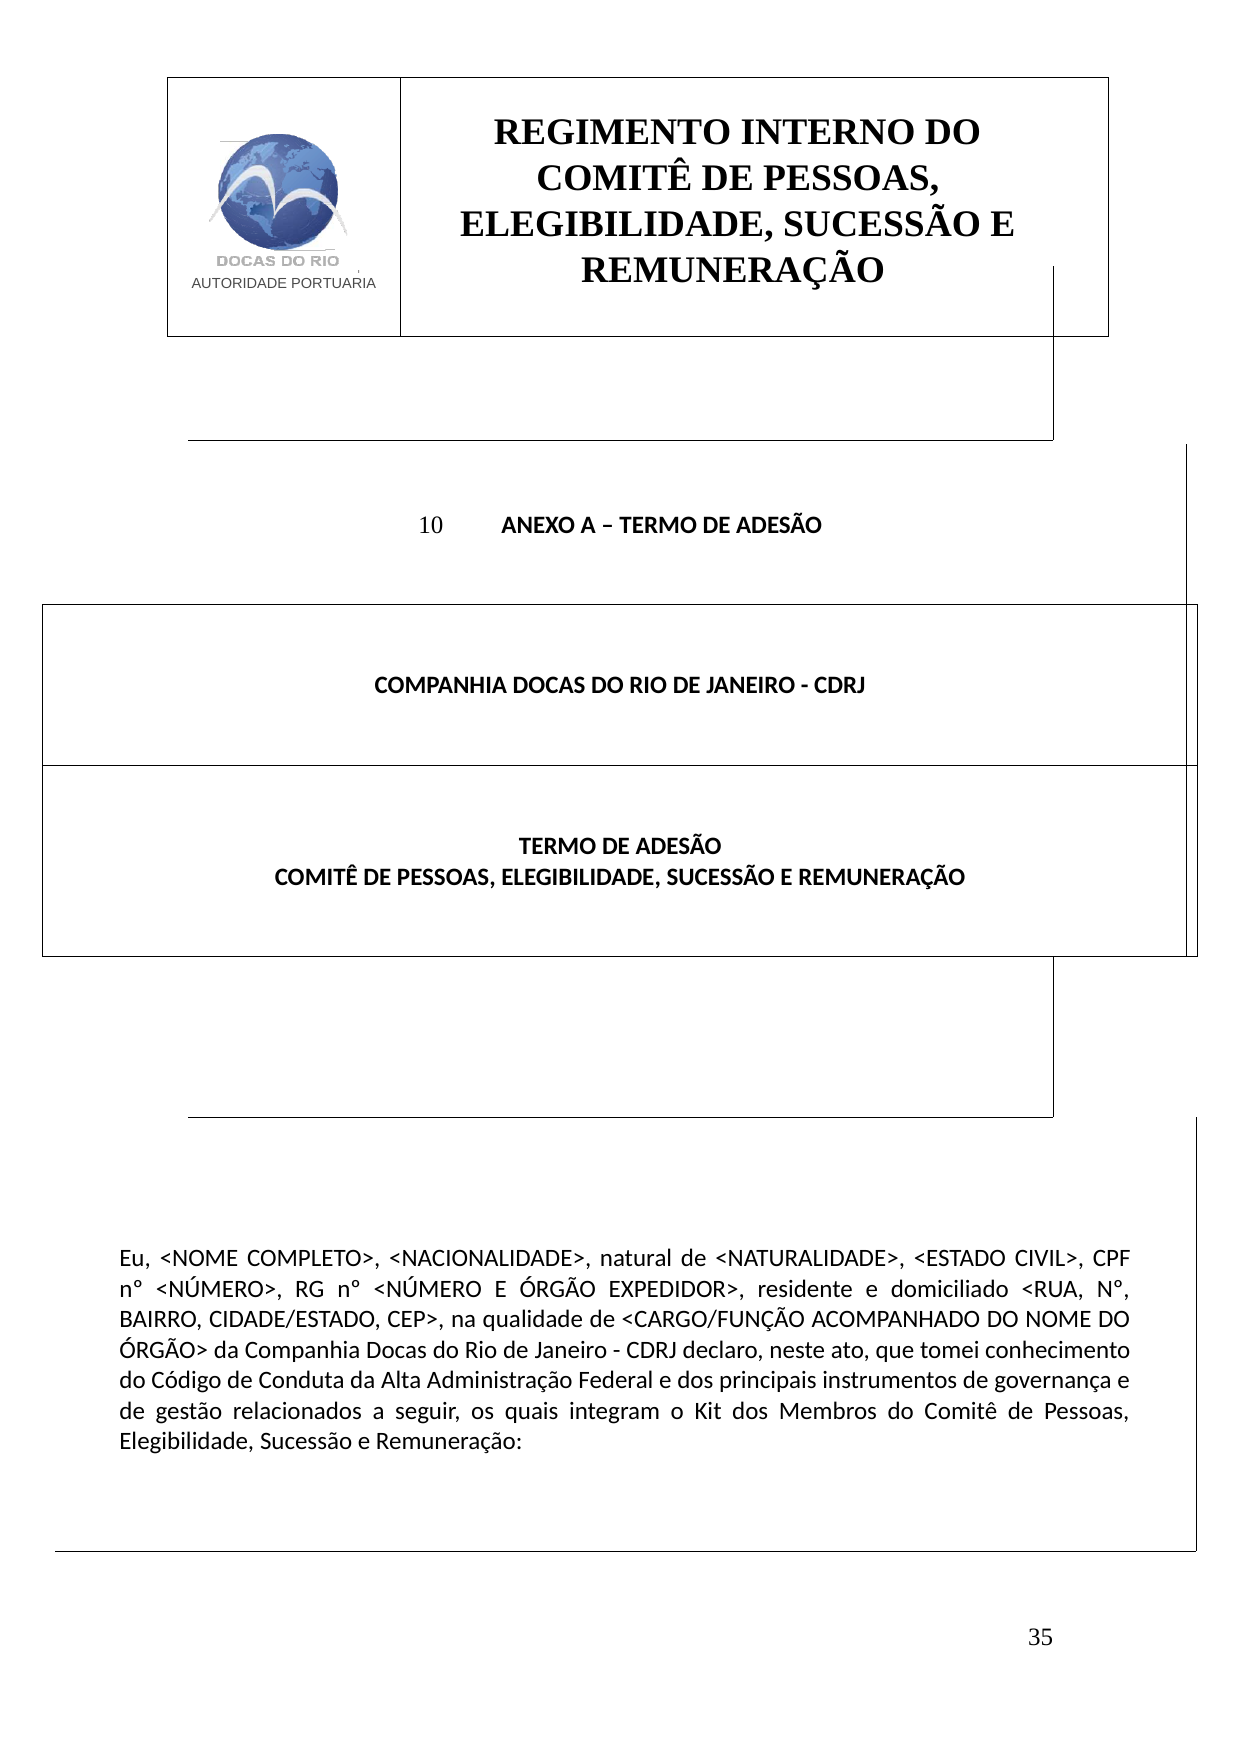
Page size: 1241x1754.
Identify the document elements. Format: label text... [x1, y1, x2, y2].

table_header [1187, 444, 1197, 604]
table_header ANEXO A – TERMO DE ADESÃO [43, 444, 1186, 604]
table_cell [1187, 605, 1197, 765]
table_cell TERMO DE ADESÃO COMITÊ DE PESSOAS, ELEGIBILIDADE, SUCESSÃO E REMUNERAÇÃO [43, 766, 1186, 956]
table_cell [1187, 766, 1197, 956]
table_cell COMPANHIA DOCAS DO RIO DE JANEIRO - CDRJ [43, 605, 1186, 765]
text Eu, <NOME COMPLETO>, <NACIONALIDADE>, natural de <NATURALIDADE>, <ESTADO CIVIL>, CPF nº <NÚMERO>, RG nº <NÚMERO E ÓRGÃO EXPEDIDOR>, residente e domiciliado <RUA, Nº, BAIRRO, CIDADE/ESTADO, CEP>, na qualidade de <CARGO/FUNÇÃO ACOMPANHADO DO NOME DO ÓRGÃO> da Companhia Docas do Rio de Janeiro - CDRJ declaro, neste ato, que tomei conhecimento do Código de Conduta da Alta Administração Federal e dos principais instrumentos de governança e de gestão relacionados a seguir, os quais integram o Kit dos Membros do Comitê de Pessoas, Elegibilidade, Sucessão e Remuneração: [54, 1242, 1196, 1456]
